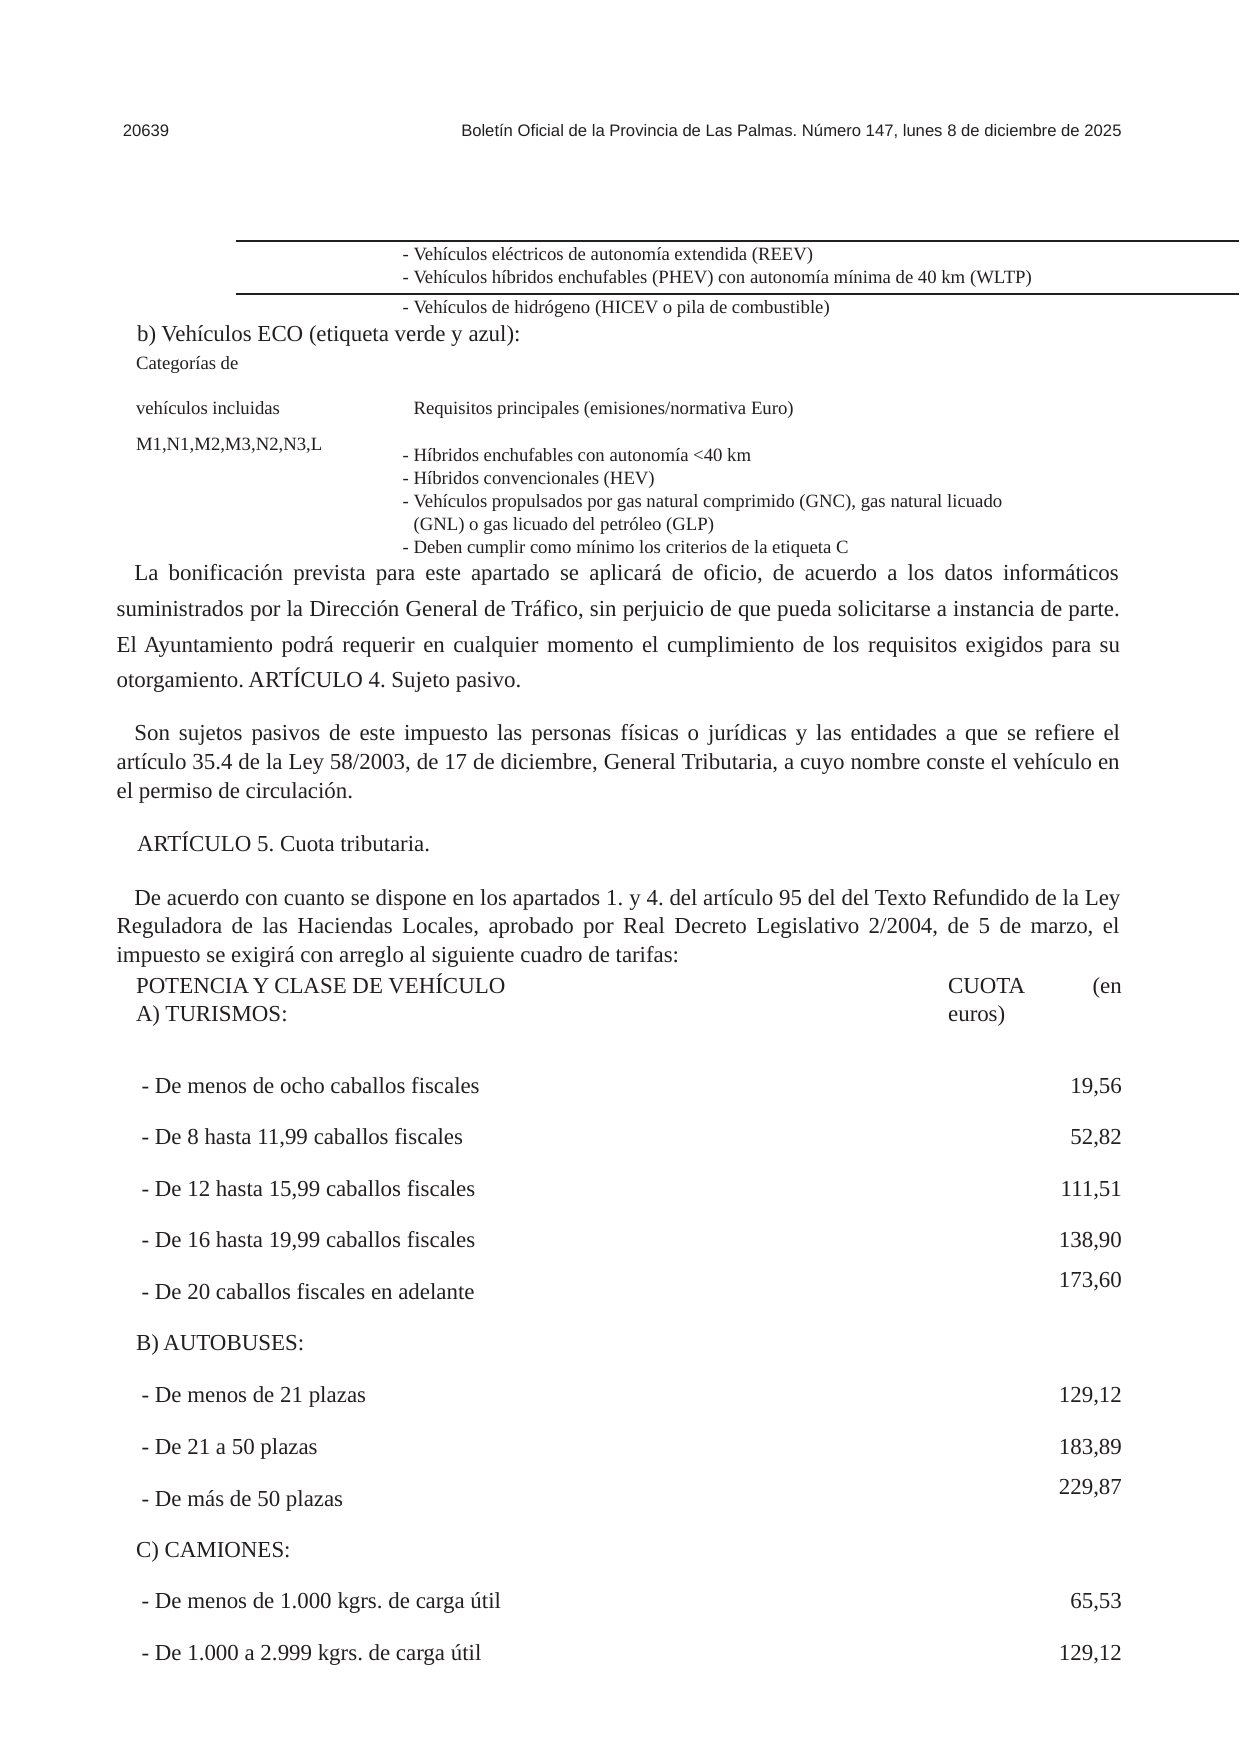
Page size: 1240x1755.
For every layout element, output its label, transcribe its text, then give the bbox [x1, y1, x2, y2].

table_cell - De 1.000 a 2.999 kgrs. de carga útil [136, 1628, 948, 1679]
text ARTÍCULO 5. Cuota tributaria. [137, 830, 1122, 857]
table_cell - De 16 hasta 19,99 caballos fiscales [136, 1215, 948, 1266]
table_cell 111,51 [948, 1163, 1122, 1215]
table_cell - De menos de ocho caballos fiscales [136, 1060, 948, 1112]
table_header CUOTA (en euros) [948, 972, 1122, 1060]
text b) Vehículos ECO (etiqueta verde y azul): [137, 320, 1122, 346]
table_cell 129,12 [948, 1370, 1122, 1421]
table_header POTENCIA Y CLASE DE VEHÍCULO A) TURISMOS: [136, 972, 948, 1060]
text La bonificación prevista para este apartado se aplicará de oficio, de acuerdo a los datos informáticos suministrados por la Dirección General de Tráfico, sin perjuicio de que pueda solicitarse a instancia de parte. El Ayuntamiento podrá requerir en cualquier momento el cumplimiento de los requisitos exigidos para su otorgamiento. ARTÍCULO 4. Sujeto pasivo. [116, 559, 1122, 693]
table_cell M1,N1,M2,M3,N2,N3,L [136, 433, 413, 559]
text De acuerdo con cuanto se dispone en los apartados 1. y 4. del artículo 95 del del Texto Refundido de la Ley Reguladora de las Haciendas Locales, aprobado por Real Decreto Legislativo 2/2004, de 5 de marzo, el impuesto se exigirá con arreglo al siguiente cuadro de tarifas: [116, 884, 1122, 968]
table_cell [413, 221, 1043, 240]
table_cell - De más de 50 plazas C) CAMIONES: [136, 1473, 948, 1576]
table_header [413, 352, 1013, 397]
table_cell - De 20 caballos fiscales en adelante B) AUTOBUSES: [136, 1266, 948, 1369]
table_cell 173,60 [948, 1266, 1122, 1369]
table_cell 52,82 [948, 1112, 1122, 1163]
table_cell Vehículos eléctricos de autonomía extendida (REEV) Vehículos híbridos enchufables (PHEV) con autonomía mínima de 40 km (WLTP) [413, 242, 1043, 293]
table_cell 19,56 [948, 1060, 1122, 1112]
table_cell - De 8 hasta 11,99 caballos fiscales [136, 1112, 948, 1163]
table_cell 229,87 [948, 1473, 1122, 1576]
table_cell [136, 221, 413, 320]
text Son sujetos pasivos de este impuesto las personas físicas o jurídicas y las entidades a que se refiere el artículo 35.4 de la Ley 58/2003, de 17 de diciembre, General Tributaria, a cuyo nombre conste el vehículo en el permiso de circulación. [116, 719, 1122, 803]
table_cell 129,12 [948, 1628, 1122, 1679]
table_cell 138,90 [948, 1215, 1122, 1266]
table_cell vehículos incluidas [136, 397, 413, 433]
table_cell Vehículos de hidrógeno (HICEV o pila de combustible) [413, 295, 1043, 320]
table_cell 65,53 [948, 1576, 1122, 1627]
table_cell - De 12 hasta 15,99 caballos fiscales [136, 1163, 948, 1215]
table_header Categorías de [136, 352, 413, 397]
table_cell - De menos de 21 plazas [136, 1370, 948, 1421]
table_cell Híbridos enchufables con autonomía <40 km Híbridos convencionales (HEV) Vehículos propulsados por gas natural comprimido (GNC), gas natural licuado (GNL) o gas licuado del petróleo (GLP) Deben cumplir como mínimo los criterios de la etiqueta C [413, 433, 1013, 559]
table_cell - De menos de 1.000 kgrs. de carga útil [136, 1576, 948, 1627]
table_cell Requisitos principales (emisiones/normativa Euro) [413, 397, 1013, 433]
table_cell 183,89 [948, 1421, 1122, 1473]
table_cell - De 21 a 50 plazas [136, 1421, 948, 1473]
